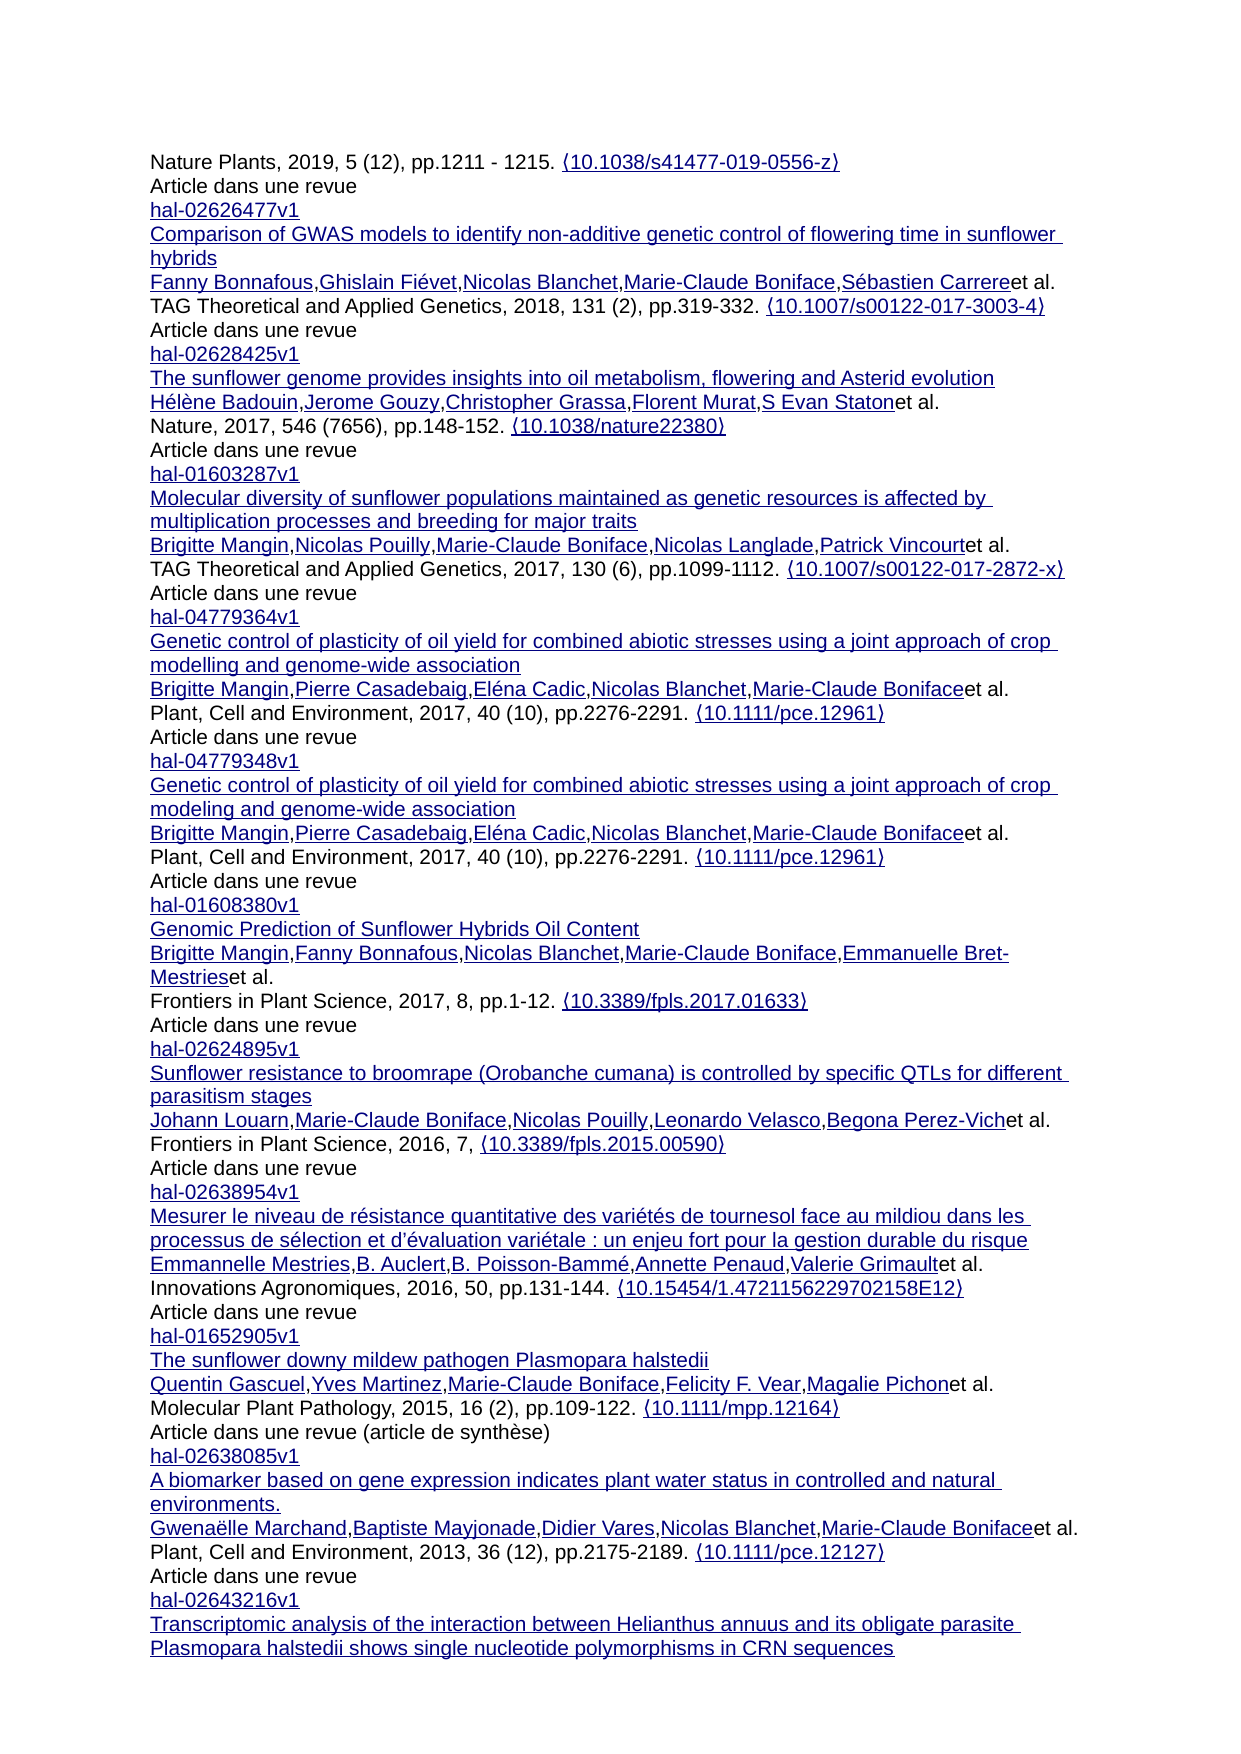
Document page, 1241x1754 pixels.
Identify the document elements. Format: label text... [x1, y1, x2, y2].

table_cell Genetic control of plasticity of oil yield for combined abiotic stresses using a joint approach of crop modelling and genome‐wide association Brigitte Mangin,Pierre Casadebaig,Eléna Cadic,Nicolas Blanchet,Marie-Claude Bonifaceet al. Plant, Cell and Environment, 2017, 40 (10), pp.2276-2291. ⟨10.1111/pce.12961⟩ Article dans une revue hal-04779348v1 [150, 629, 1090, 773]
table_cell Genomic Prediction of Sunflower Hybrids Oil Content Brigitte Mangin,Fanny Bonnafous,Nicolas Blanchet,Marie-Claude Boniface,Emmanuelle Bret-Mestrieset al. Frontiers in Plant Science, 2017, 8, pp.1-12. ⟨10.3389/fpls.2017.01633⟩ Article dans une revue hal-02624895v1 [150, 917, 1090, 1060]
table_cell Molecular diversity of sunflower populations maintained as genetic resources is affected by multiplication processes and breeding for major traits Brigitte Mangin,Nicolas Pouilly,Marie-Claude Boniface,Nicolas Langlade,Patrick Vincourtet al. TAG Theoretical and Applied Genetics, 2017, 130 (6), pp.1099-1112. ⟨10.1007/s00122-017-2872-x⟩ Article dans une revue hal-04779364v1 [150, 485, 1090, 629]
table_cell The sunflower downy mildew pathogen Plasmopara halstedii Quentin Gascuel,Yves Martinez,Marie-Claude Boniface,Felicity F. Vear,Magalie Pichonet al. Molecular Plant Pathology, 2015, 16 (2), pp.109-122. ⟨10.1111/mpp.12164⟩ Article dans une revue (article de synthèse) hal-02638085v1 [150, 1348, 1090, 1468]
table_cell Comparison of GWAS models to identify non-additive genetic control of flowering time in sunflower hybrids Fanny Bonnafous,Ghislain Fiévet,Nicolas Blanchet,Marie-Claude Boniface,Sébastien Carrereet al. TAG Theoretical and Applied Genetics, 2018, 131 (2), pp.319-332. ⟨10.1007/s00122-017-3003-4⟩ Article dans une revue hal-02628425v1 [150, 222, 1090, 366]
table_cell The sunflower genome provides insights into oil metabolism, flowering and Asterid evolution Hélène Badouin,Jerome Gouzy,Christopher Grassa,Florent Murat,S Evan Statonet al. Nature, 2017, 546 (7656), pp.148-152. ⟨10.1038/nature22380⟩ Article dans une revue hal-01603287v1 [150, 366, 1090, 485]
table_cell Mesurer le niveau de résistance quantitative des variétés de tournesol face au mildiou dans les processus de sélection et d’évaluation variétale : un enjeu fort pour la gestion durable du risque Emmannelle Mestries,B. Auclert,B. Poisson-Bammé,Annette Penaud,Valerie Grimaultet al. Innovations Agronomiques, 2016, 50, pp.131-144. ⟨10.15454/1.4721156229702158E12⟩ Article dans une revue hal-01652905v1 [150, 1204, 1090, 1348]
table_cell Transcriptomic analysis of the interaction between Helianthus annuus and its obligate parasite Plasmopara halstedii shows single nucleotide polymorphisms in CRN sequences [150, 1611, 1090, 1659]
table_cell Genetic control of plasticity of oil yield for combined abiotic stresses using a joint approach of crop modeling and genome-wide association Brigitte Mangin,Pierre Casadebaig,Eléna Cadic,Nicolas Blanchet,Marie-Claude Bonifaceet al. Plant, Cell and Environment, 2017, 40 (10), pp.2276-2291. ⟨10.1111/pce.12961⟩ Article dans une revue hal-01608380v1 [150, 773, 1090, 917]
table_cell Sunflower resistance to broomrape (Orobanche cumana) is controlled by specific QTLs for different parasitism stages Johann Louarn,Marie-Claude Boniface,Nicolas Pouilly,Leonardo Velasco,Begona Perez-Vichet al. Frontiers in Plant Science, 2016, 7, ⟨10.3389/fpls.2015.00590⟩ Article dans une revue hal-02638954v1 [150, 1060, 1090, 1204]
table_cell Nature Plants, 2019, 5 (12), pp.1211 - 1215. ⟨10.1038/s41477-019-0556-z⟩ Article dans une revue hal-02626477v1 [150, 150, 1090, 222]
table_cell A biomarker based on gene expression indicates plant water status in controlled and natural environments. Gwenaëlle Marchand,Baptiste Mayjonade,Didier Vares,Nicolas Blanchet,Marie-Claude Bonifaceet al. Plant, Cell and Environment, 2013, 36 (12), pp.2175-2189. ⟨10.1111/pce.12127⟩ Article dans une revue hal-02643216v1 [150, 1468, 1090, 1611]
